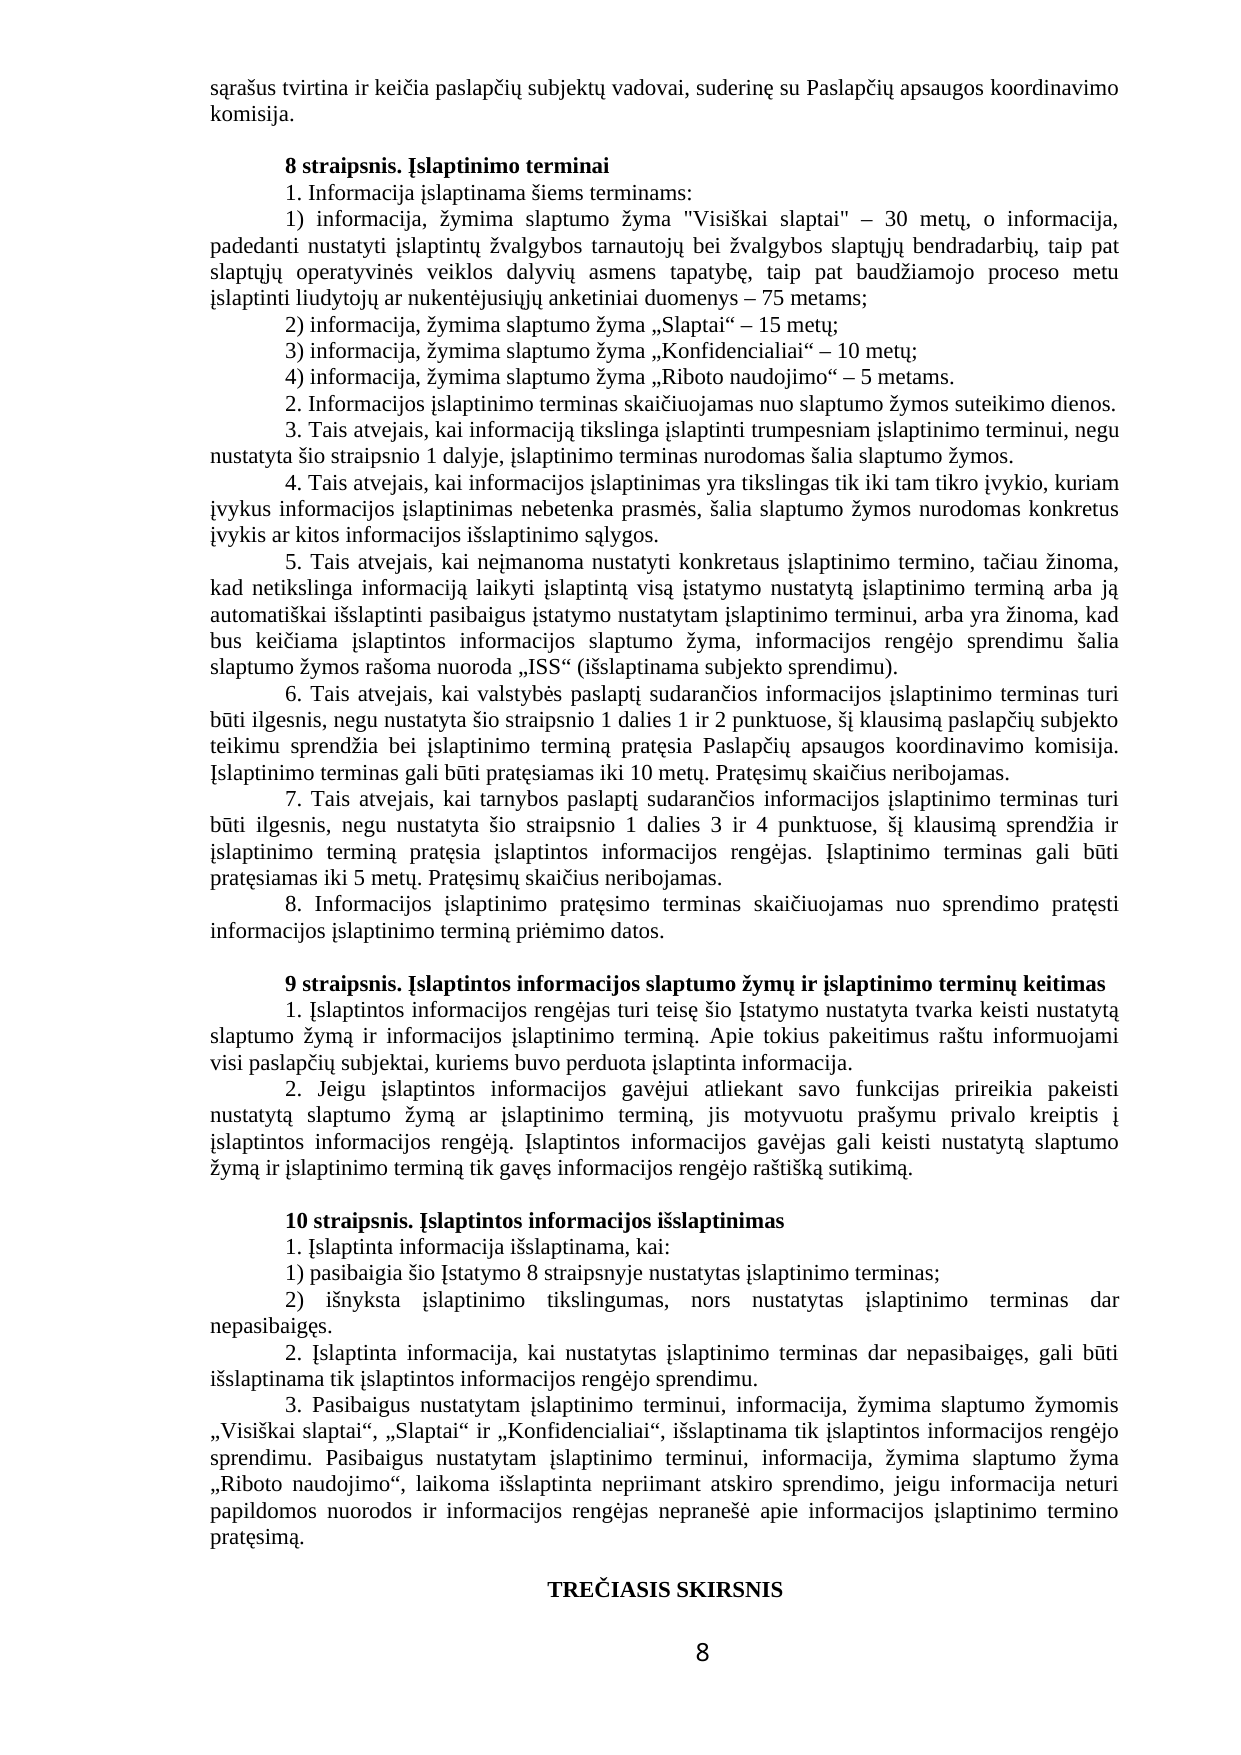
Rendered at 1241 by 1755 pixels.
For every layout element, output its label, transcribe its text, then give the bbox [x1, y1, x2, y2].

text 2) išnyksta įslaptinimo tikslingumas, nors nustatytas įslaptinimo terminas dar nepasibaigęs. [210, 1286, 1120, 1338]
text 1) pasibaigia šio Įstatymo 8 straipsnyje nustatytas įslaptinimo terminas; [210, 1259, 1120, 1286]
text 1. Įslaptintos informacijos rengėjas turi teisę šio Įstatymo nustatyta tvarka keisti nustatytą slaptumo žymą ir informacijos įslaptinimo terminą. Apie tokius pakeitimus raštu informuojami visi paslapčių subjektai, kuriems buvo perduota įslaptinta informacija. [210, 996, 1120, 1075]
text sąrašus tvirtina ir keičia paslapčių subjektų vadovai, suderinę su Paslapčių apsaugos koordinavimo komisija. [210, 73, 1120, 126]
text 3) informacija, žymima slaptumo žyma „Konfidencialiai“ – 10 metų; [210, 337, 1120, 363]
text 6. Tais atvejais, kai valstybės paslaptį sudarančios informacijos įslaptinimo terminas turi būti ilgesnis, negu nustatyta šio straipsnio 1 dalies 1 ir 2 punktuose, šį klausimą paslapčių subjekto teikimu sprendžia bei įslaptinimo terminą pratęsia Paslapčių apsaugos koordinavimo komisija. Įslaptinimo terminas gali būti pratęsiamas iki 10 metų. Pratęsimų skaičius neribojamas. [210, 680, 1120, 785]
text 4. Tais atvejais, kai informacijos įslaptinimas yra tikslingas tik iki tam tikro įvykio, kuriam įvykus informacijos įslaptinimas nebetenka prasmės, šalia slaptumo žymos nurodomas konkretus įvykis ar kitos informacijos išslaptinimo sąlygos. [210, 469, 1120, 548]
text 10 straipsnis. Įslaptintos informacijos išslaptinimas [210, 1207, 1120, 1233]
text 9 straipsnis. Įslaptintos informacijos slaptumo žymų ir įslaptinimo terminų keitimas [285, 969, 1120, 996]
text 2) informacija, žymima slaptumo žyma „Slaptai“ – 15 metų; [210, 311, 1120, 337]
text 5. Tais atvejais, kai neįmanoma nustatyti konkretaus įslaptinimo termino, tačiau žinoma, kad netikslinga informaciją laikyti įslaptintą visą įstatymo nustatytą įslaptinimo terminą arba ją automatiškai išslaptinti pasibaigus įstatymo nustatytam įslaptinimo terminui, arba yra žinoma, kad bus keičiama įslaptintos informacijos slaptumo žyma, informacijos rengėjo sprendimu šalia slaptumo žymos rašoma nuoroda „ISS“ (išslaptinama subjekto sprendimu). [210, 548, 1120, 680]
text 4) informacija, žymima slaptumo žyma „Riboto naudojimo“ – 5 metams. [210, 363, 1120, 390]
text 3. Tais atvejais, kai informaciją tikslinga įslaptinti trumpesniam įslaptinimo terminui, negu nustatyta šio straipsnio 1 dalyje, įslaptinimo terminas nurodomas šalia slaptumo žymos. [210, 416, 1120, 469]
text 1. Informacija įslaptinama šiems terminams: [210, 179, 1120, 205]
text 1. Įslaptinta informacija išslaptinama, kai: [210, 1233, 1120, 1259]
text 2. Informacijos įslaptinimo terminas skaičiuojamas nuo slaptumo žymos suteikimo dienos. [210, 390, 1120, 416]
text 8. Informacijos įslaptinimo pratęsimo terminas skaičiuojamas nuo sprendimo pratęsti informacijos įslaptinimo terminą priėmimo datos. [210, 891, 1120, 943]
text TREČIASIS SKIRSNIS [210, 1576, 1120, 1602]
text 8 straipsnis. Įslaptinimo terminai [210, 153, 1120, 179]
text 3. Pasibaigus nustatytam įslaptinimo terminui, informacija, žymima slaptumo žymomis „Visiškai slaptai“, „Slaptai“ ir „Konfidencialiai“, išslaptinama tik įslaptintos informacijos rengėjo sprendimu. Pasibaigus nustatytam įslaptinimo terminui, informacija, žymima slaptumo žyma „Riboto naudojimo“, laikoma išslaptinta nepriimant atskiro sprendimo, jeigu informacija neturi papildomos nuorodos ir informacijos rengėjas nepranešė apie informacijos įslaptinimo termino pratęsimą. [210, 1391, 1120, 1549]
text 2. Įslaptinta informacija, kai nustatytas įslaptinimo terminas dar nepasibaigęs, gali būti išslaptinama tik įslaptintos informacijos rengėjo sprendimu. [210, 1338, 1120, 1391]
text 7. Tais atvejais, kai tarnybos paslaptį sudarančios informacijos įslaptinimo terminas turi būti ilgesnis, negu nustatyta šio straipsnio 1 dalies 3 ir 4 punktuose, šį klausimą sprendžia ir įslaptinimo terminą pratęsia įslaptintos informacijos rengėjas. Įslaptinimo terminas gali būti pratęsiamas iki 5 metų. Pratęsimų skaičius neribojamas. [210, 785, 1120, 891]
text 1) informacija, žymima slaptumo žyma "Visiškai slaptai" – 30 metų, o informacija, padedanti nustatyti įslaptintų žvalgybos tarnautojų bei žvalgybos slaptųjų bendradarbių, taip pat slaptųjų operatyvinės veiklos dalyvių asmens tapatybę, taip pat baudžiamojo proceso metu įslaptinti liudytojų ar nukentėjusiųjų anketiniai duomenys – 75 metams; [210, 205, 1120, 311]
text 2. Jeigu įslaptintos informacijos gavėjui atliekant savo funkcijas prireikia pakeisti nustatytą slaptumo žymą ar įslaptinimo terminą, jis motyvuotu prašymu privalo kreiptis į įslaptintos informacijos rengėją. Įslaptintos informacijos gavėjas gali keisti nustatytą slaptumo žymą ir įslaptinimo terminą tik gavęs informacijos rengėjo raštišką sutikimą. [210, 1075, 1120, 1180]
